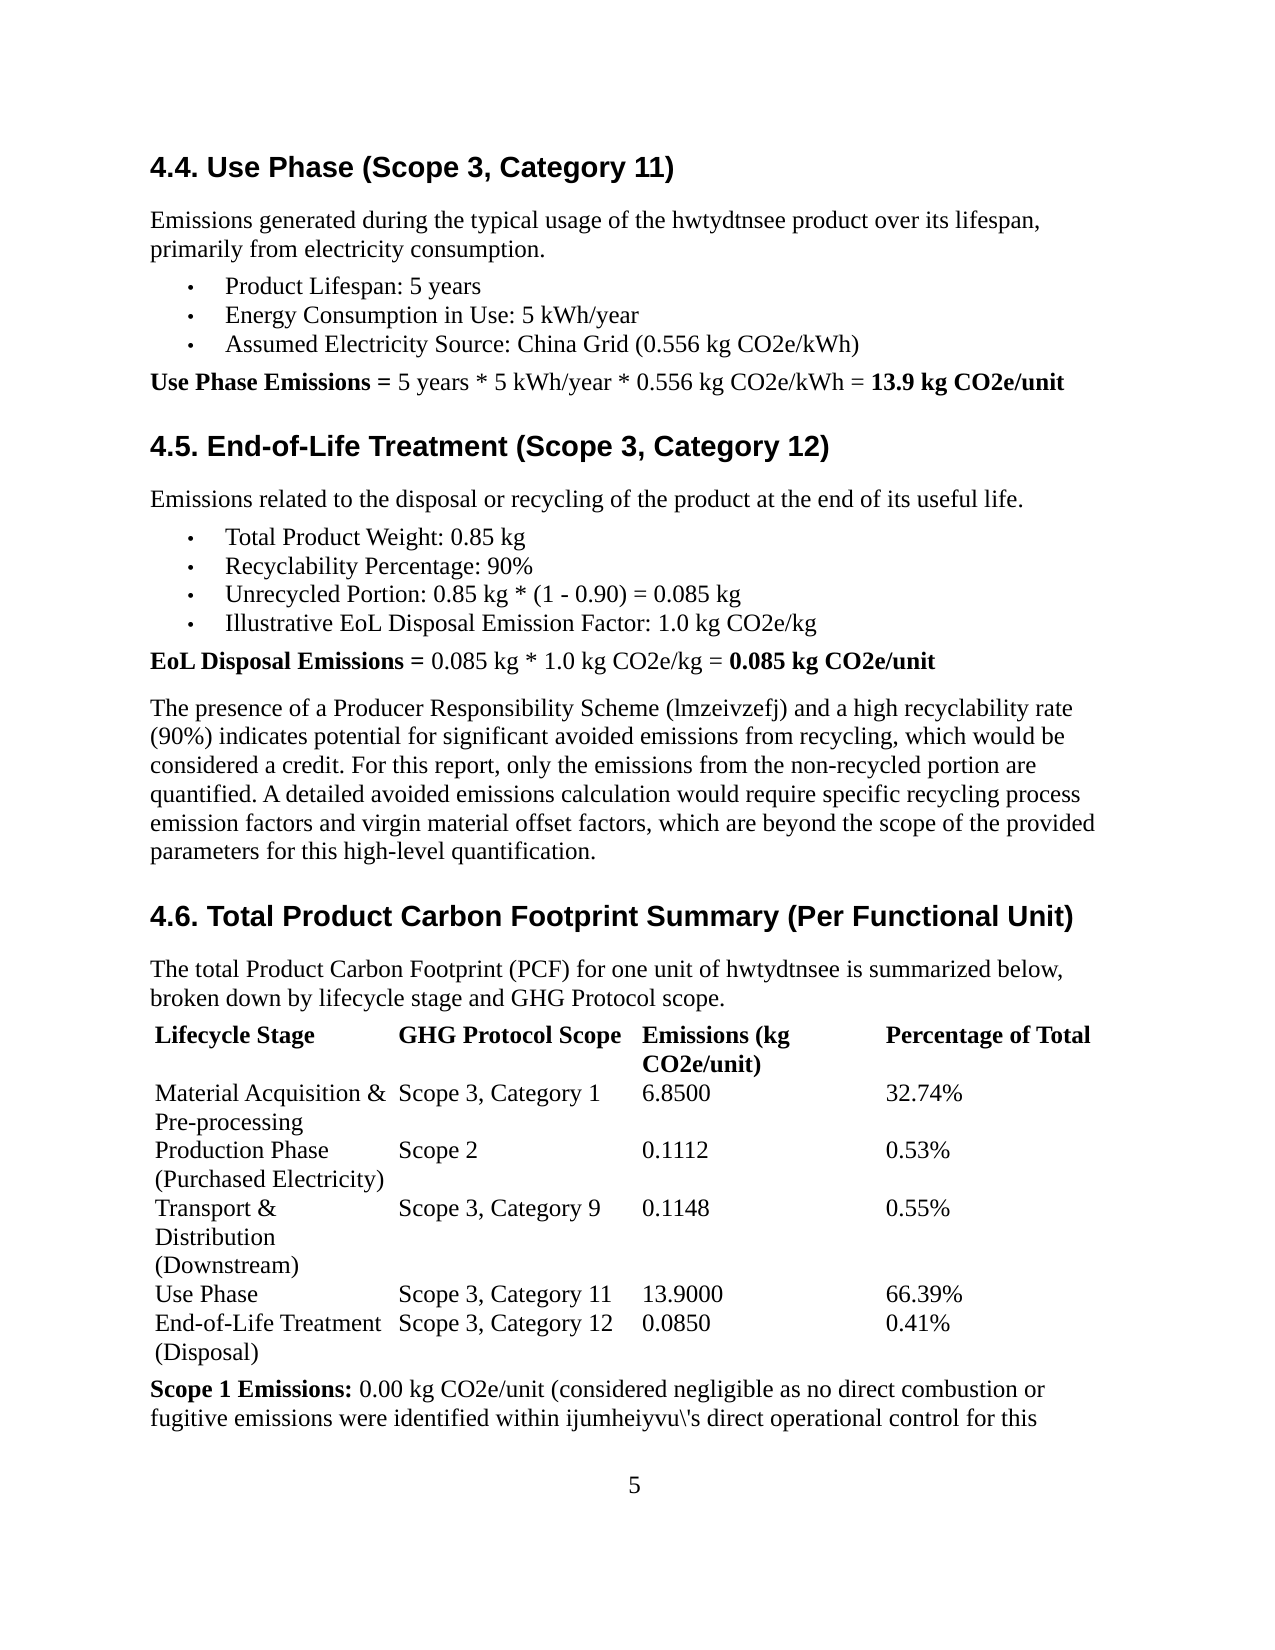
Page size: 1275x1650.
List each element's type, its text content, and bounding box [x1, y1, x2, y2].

text Emissions related to the disposal or recycling of the product at the end of its useful life. [150, 484, 1125, 513]
list Assumed Electricity Source: China Grid (0.556 kg CO2e/kWh) [187, 329, 1125, 358]
table_cell Transport & Distribution (Downstream) [150, 1193, 394, 1279]
table_cell 32.74% [881, 1078, 1125, 1136]
list Recyclability Percentage: 90% [187, 551, 1125, 579]
subtitle 4.5. End-of-Life Treatment (Scope 3, Category 12) [150, 429, 1125, 463]
table_cell 13.9000 [638, 1279, 881, 1308]
table_cell 0.55% [881, 1193, 1125, 1279]
table_header Percentage of Total [881, 1021, 1125, 1078]
list Energy Consumption in Use: 5 kWh/year [187, 300, 1125, 329]
list Illustrative EoL Disposal Emission Factor: 1.0 kg CO2e/kg [187, 608, 1125, 637]
table_header Lifecycle Stage [150, 1021, 394, 1078]
text Emissions generated during the typical usage of the hwtydtnsee product over its lifespan, primarily from electricity consumption. [150, 205, 1125, 262]
table_cell 0.41% [881, 1308, 1125, 1366]
text The presence of a Producer Responsibility Scheme (lmzeivzefj) and a high recyclability rate (90%) indicates potential for significant avoided emissions from recycling, which would be considered a credit. For this report, only the emissions from the non-recycled portion are quantified. A detailed avoided emissions calculation would require specific recycling process emission factors and virgin material offset factors, which are beyond the scope of the provided parameters for this high-level quantification. [150, 693, 1125, 865]
table_cell 66.39% [881, 1279, 1125, 1308]
subtitle 4.6. Total Product Carbon Footprint Summary (Per Functional Unit) [150, 899, 1125, 933]
table_cell 6.8500 [638, 1078, 881, 1136]
list Total Product Weight: 0.85 kg [187, 522, 1125, 551]
table_cell 0.1148 [638, 1193, 881, 1279]
table_cell 0.53% [881, 1136, 1125, 1193]
table_cell Production Phase (Purchased Electricity) [150, 1136, 394, 1193]
table_cell End-of-Life Treatment (Disposal) [150, 1308, 394, 1366]
text Use Phase Emissions = 5 years * 5 kWh/year * 0.556 kg CO2e/kWh = 13.9 kg CO2e/unit [150, 367, 1125, 395]
text The total Product Carbon Footprint (PCF) for one unit of hwtydtnsee is summarized below, broken down by lifecycle stage and GHG Protocol scope. [150, 954, 1125, 1012]
text Scope 1 Emissions: 0.00 kg CO2e/unit (considered negligible as no direct combustion or fugitive emissions were identified within ijumheiyvu\'s direct operational control for this [150, 1374, 1125, 1432]
table_header Emissions (kg CO2e/unit) [638, 1021, 881, 1078]
subtitle 4.4. Use Phase (Scope 3, Category 11) [150, 150, 1125, 183]
table_cell 0.1112 [638, 1136, 881, 1193]
table_cell Scope 3, Category 9 [394, 1193, 637, 1279]
table_cell Scope 3, Category 1 [394, 1078, 637, 1136]
text EoL Disposal Emissions = 0.085 kg * 1.0 kg CO2e/kg = 0.085 kg CO2e/unit [150, 646, 1125, 675]
table_cell 0.0850 [638, 1308, 881, 1366]
table_cell Use Phase [150, 1279, 394, 1308]
table_cell Material Acquisition & Pre-processing [150, 1078, 394, 1136]
list Unrecycled Portion: 0.85 kg * (1 - 0.90) = 0.085 kg [187, 579, 1125, 608]
table_cell Scope 3, Category 12 [394, 1308, 637, 1366]
table_header GHG Protocol Scope [394, 1021, 637, 1078]
table_cell Scope 3, Category 11 [394, 1279, 637, 1308]
list Product Lifespan: 5 years [187, 271, 1125, 300]
table_cell Scope 2 [394, 1136, 637, 1193]
